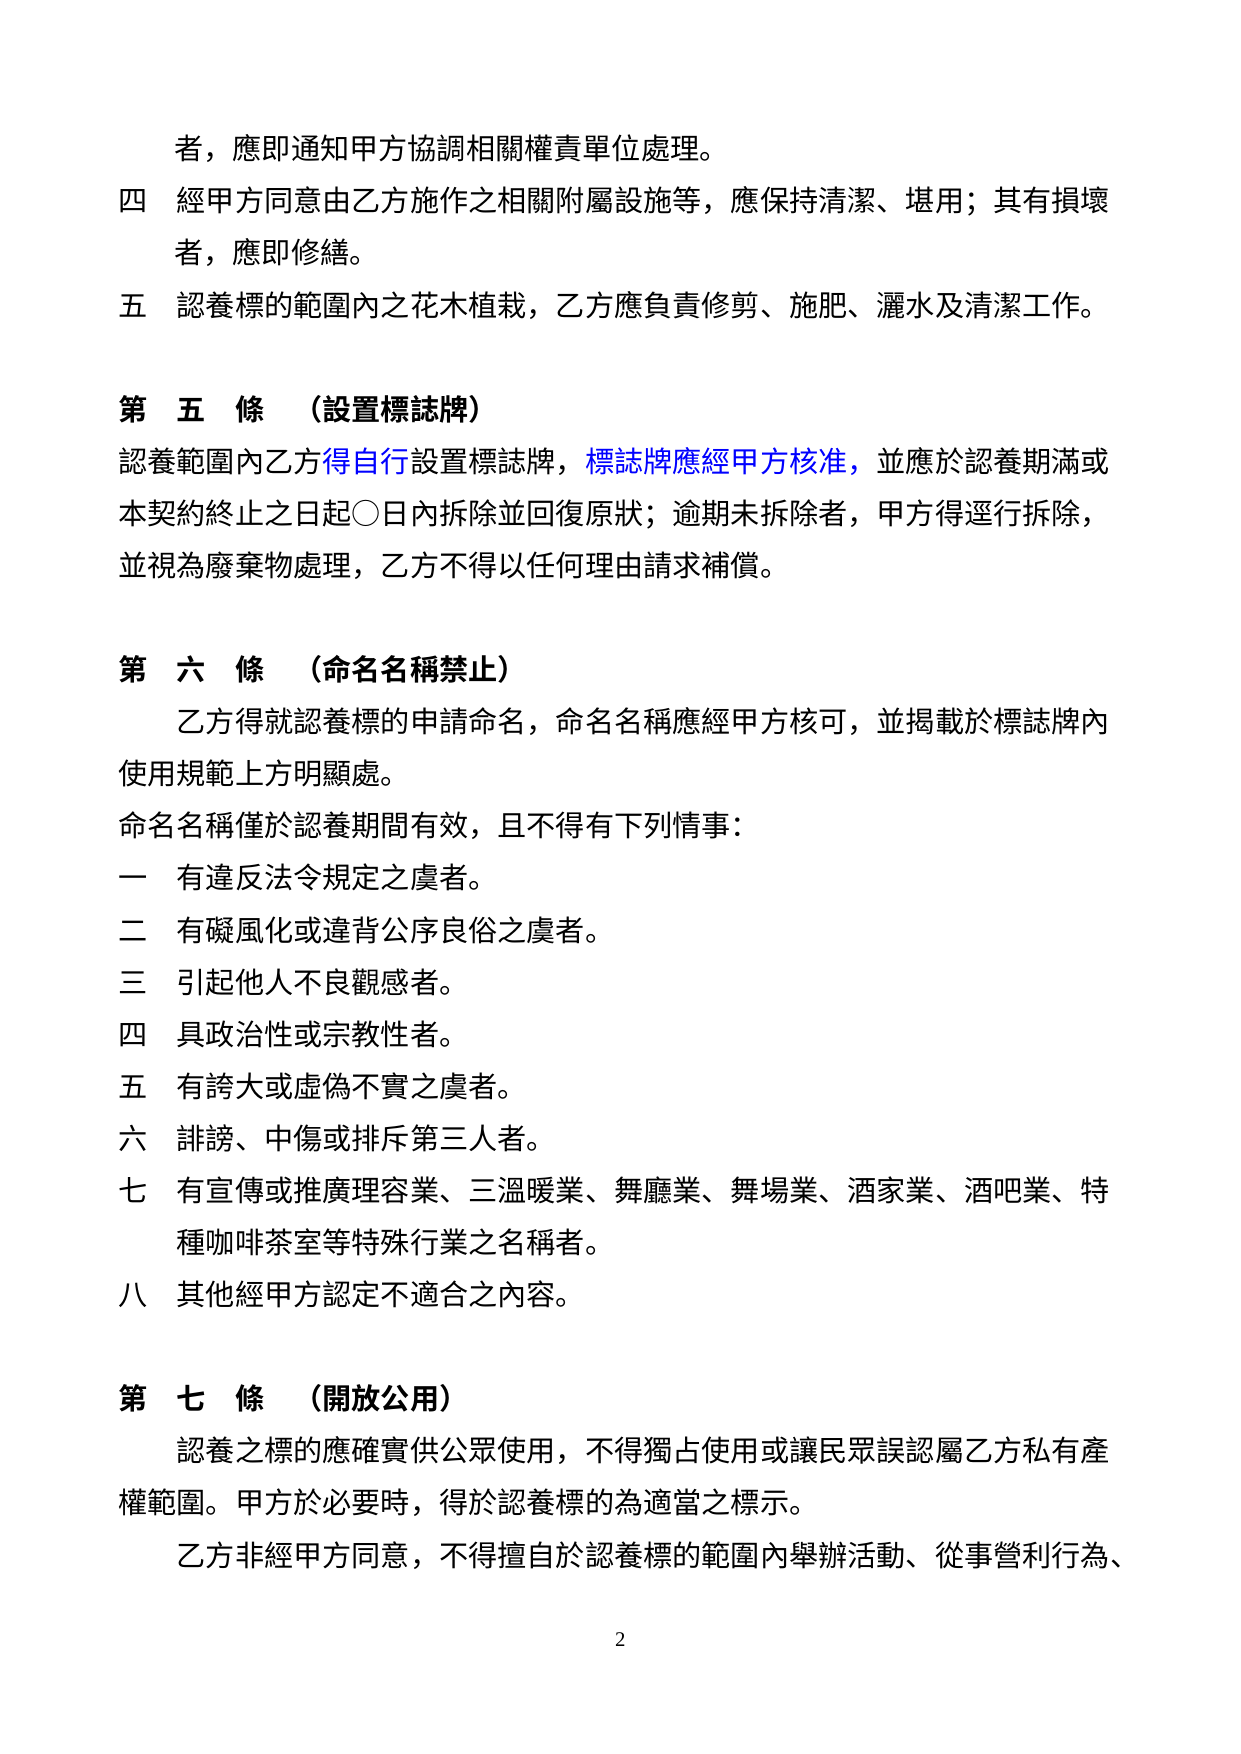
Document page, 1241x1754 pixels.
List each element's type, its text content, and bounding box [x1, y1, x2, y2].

text 五 認養標的範圍內之花木植栽，乙方應負責修剪、施肥、灑水及清潔工作。 [118, 274, 1122, 326]
text 第 七 條 （開放公用） [118, 1368, 1122, 1420]
text 四 經甲方同意由乙方施作之相關附屬設施等，應保持清潔、堪用；其有損壞者，應即修繕。 [118, 170, 1122, 274]
text 者，應即通知甲方協調相關權責單位處理。 [118, 118, 1122, 170]
text 乙方非經甲方同意，不得擅自於認養標的範圍內舉辦活動、從事營利行為、張貼或樹立廣告物、設置攤位、障礙物等使用，並不得將其出租、出借供他人使用；如有違反，甲方得終止契約。 [118, 1524, 1122, 1576]
text 六 誹謗、中傷或排斥第三人者。 [118, 1108, 1122, 1160]
text 二 有礙風化或違背公序良俗之虞者。 [118, 899, 1122, 951]
text 七 有宣傳或推廣理容業、三溫暖業、舞廳業、舞場業、酒家業、酒吧業、特種咖啡茶室等特殊行業之名稱者。 [118, 1160, 1122, 1264]
text 八 其他經甲方認定不適合之內容。 [118, 1264, 1122, 1316]
text 五 有誇大或虛偽不實之虞者。 [118, 1056, 1122, 1108]
text 三 引起他人不良觀感者。 [118, 951, 1122, 1003]
text 四 具政治性或宗教性者。 [118, 1003, 1122, 1056]
text 第 六 條 （命名名稱禁止） [118, 639, 1122, 691]
text 認養範圍內乙方得自行設置標誌牌，標誌牌應經甲方核准，並應於認養期滿或本契約終止之日起○日內拆除並回復原狀；逾期未拆除者，甲方得逕行拆除，並視為廢棄物處理，乙方不得以任何理由請求補償。 [118, 431, 1122, 587]
text 一 有違反法令規定之虞者。 [118, 847, 1122, 899]
text 認養之標的應確實供公眾使用，不得獨占使用或讓民眾誤認屬乙方私有產權範圍。甲方於必要時，得於認養標的為適當之標示。 [118, 1420, 1122, 1524]
text 乙方得就認養標的申請命名，命名名稱應經甲方核可，並揭載於標誌牌內使用規範上方明顯處。 [118, 691, 1122, 795]
text 第 五 條 （設置標誌牌） [118, 378, 1122, 431]
text 命名名稱僅於認養期間有效，且不得有下列情事： [118, 795, 1122, 847]
